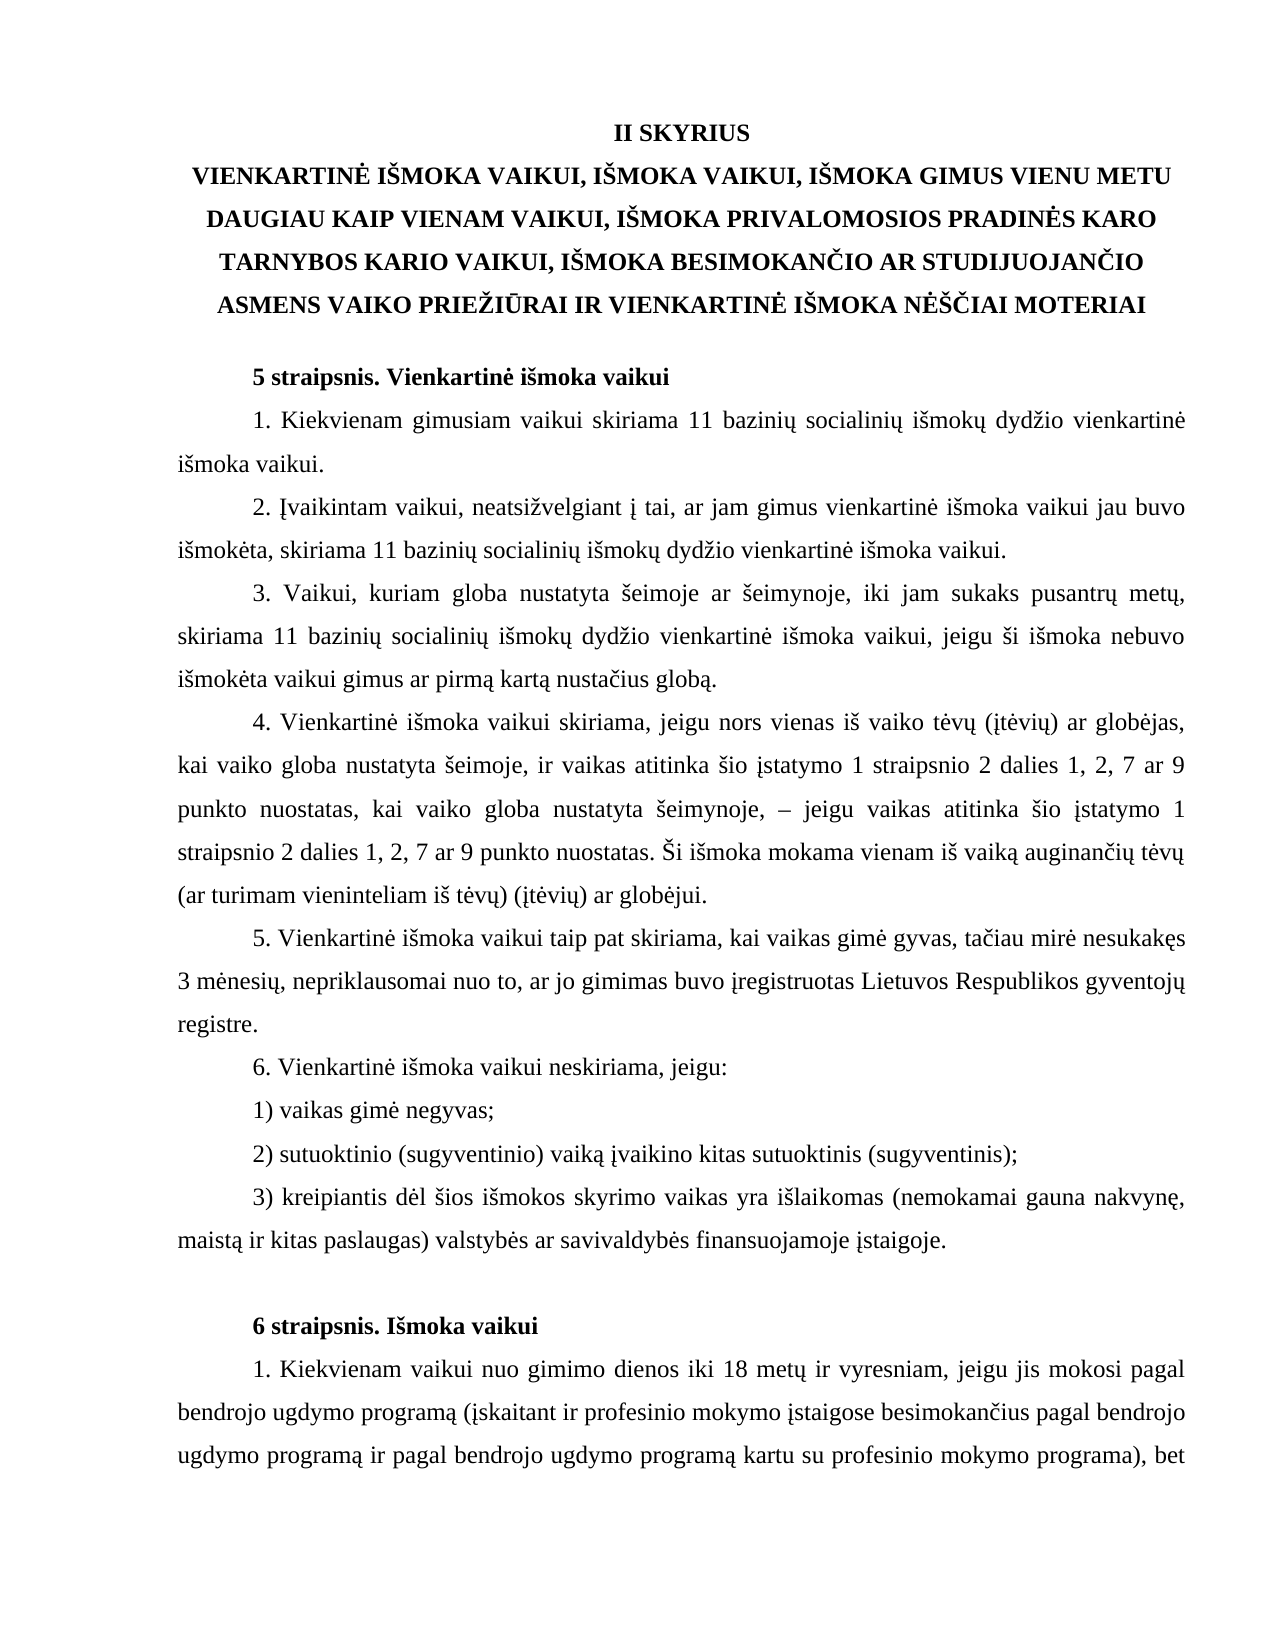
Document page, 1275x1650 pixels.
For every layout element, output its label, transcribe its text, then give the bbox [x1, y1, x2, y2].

text 6. Vienkartinė išmoka vaikui neskiriama, jeigu: [177, 1052, 1186, 1081]
text 2) sutuoktinio (sugyventinio) vaiką įvaikino kitas sutuoktinis (sugyventinis); [177, 1139, 1186, 1167]
text 5 straipsnis. Vienkartinė išmoka vaikui [177, 362, 1186, 391]
text 1) vaikas gimė negyvas; [177, 1096, 1186, 1124]
text VIENKARTINĖ IŠMOKA VAIKUI, IŠMOKA VAIKUI, IŠMOKA GIMUS VIENU METU DAUGIAU KAIP VIENAM VAIKUI, IŠMOKA PRIVALOMOSIOS PRADINĖS KARO TARNYBOS KARIO VAIKUI, IŠMOKA BESIMOKANČIO AR STUDIJUOJANČIO ASMENS VAIKO PRIEŽIŪRAI IR VIENKARTINĖ IŠMOKA NĖŠČIAI MOTERIAI [177, 161, 1186, 319]
text 2. Įvaikintam vaikui, neatsižvelgiant į tai, ar jam gimus vienkartinė išmoka vaikui jau buvo išmokėta, skiriama 11 bazinių socialinių išmokų dydžio vienkartinė išmoka vaikui. [177, 492, 1186, 564]
text 3) kreipiantis dėl šios išmokos skyrimo vaikas yra išlaikomas (nemokamai gauna nakvynę, maistą ir kitas paslaugas) valstybės ar savivaldybės finansuojamoje įstaigoje. [177, 1182, 1186, 1254]
text 6 straipsnis. Išmoka vaikui [177, 1311, 1186, 1340]
text 3. Vaikui, kuriam globa nustatyta šeimoje ar šeimynoje, iki jam sukaks pusantrų metų, skiriama 11 bazinių socialinių išmokų dydžio vienkartinė išmoka vaikui, jeigu ši išmoka nebuvo išmokėta vaikui gimus ar pirmą kartą nustačius globą. [177, 578, 1186, 693]
text II SKYRIUS [177, 118, 1186, 147]
text 5. Vienkartinė išmoka vaikui taip pat skiriama, kai vaikas gimė gyvas, tačiau mirė nesukakęs 3 mėnesių, nepriklausomai nuo to, ar jo gimimas buvo įregistruotas Lietuvos Respublikos gyventojų registre. [177, 923, 1186, 1038]
text 1. Kiekvienam vaikui nuo gimimo dienos iki 18 metų ir vyresniam, jeigu jis mokosi pagal bendrojo ugdymo programą (įskaitant ir profesinio mokymo įstaigose besimokančius pagal bendrojo ugdymo programą ir pagal bendrojo ugdymo programą kartu su profesinio mokymo programa), bet [177, 1354, 1186, 1469]
text 4. Vienkartinė išmoka vaikui skiriama, jeigu nors vienas iš vaiko tėvų (įtėvių) ar globėjas, kai vaiko globa nustatyta šeimoje, ir vaikas atitinka šio įstatymo 1 straipsnio 2 dalies 1, 2, 7 ar 9 punkto nuostatas, kai vaiko globa nustatyta šeimynoje, – jeigu vaikas atitinka šio įstatymo 1 straipsnio 2 dalies 1, 2, 7 ar 9 punkto nuostatas. Ši išmoka mokama vienam iš vaiką auginančių tėvų (ar turimam vieninteliam iš tėvų) (įtėvių) ar globėjui. [177, 707, 1186, 909]
text 1. Kiekvienam gimusiam vaikui skiriama 11 bazinių socialinių išmokų dydžio vienkartinė išmoka vaikui. [177, 406, 1186, 477]
